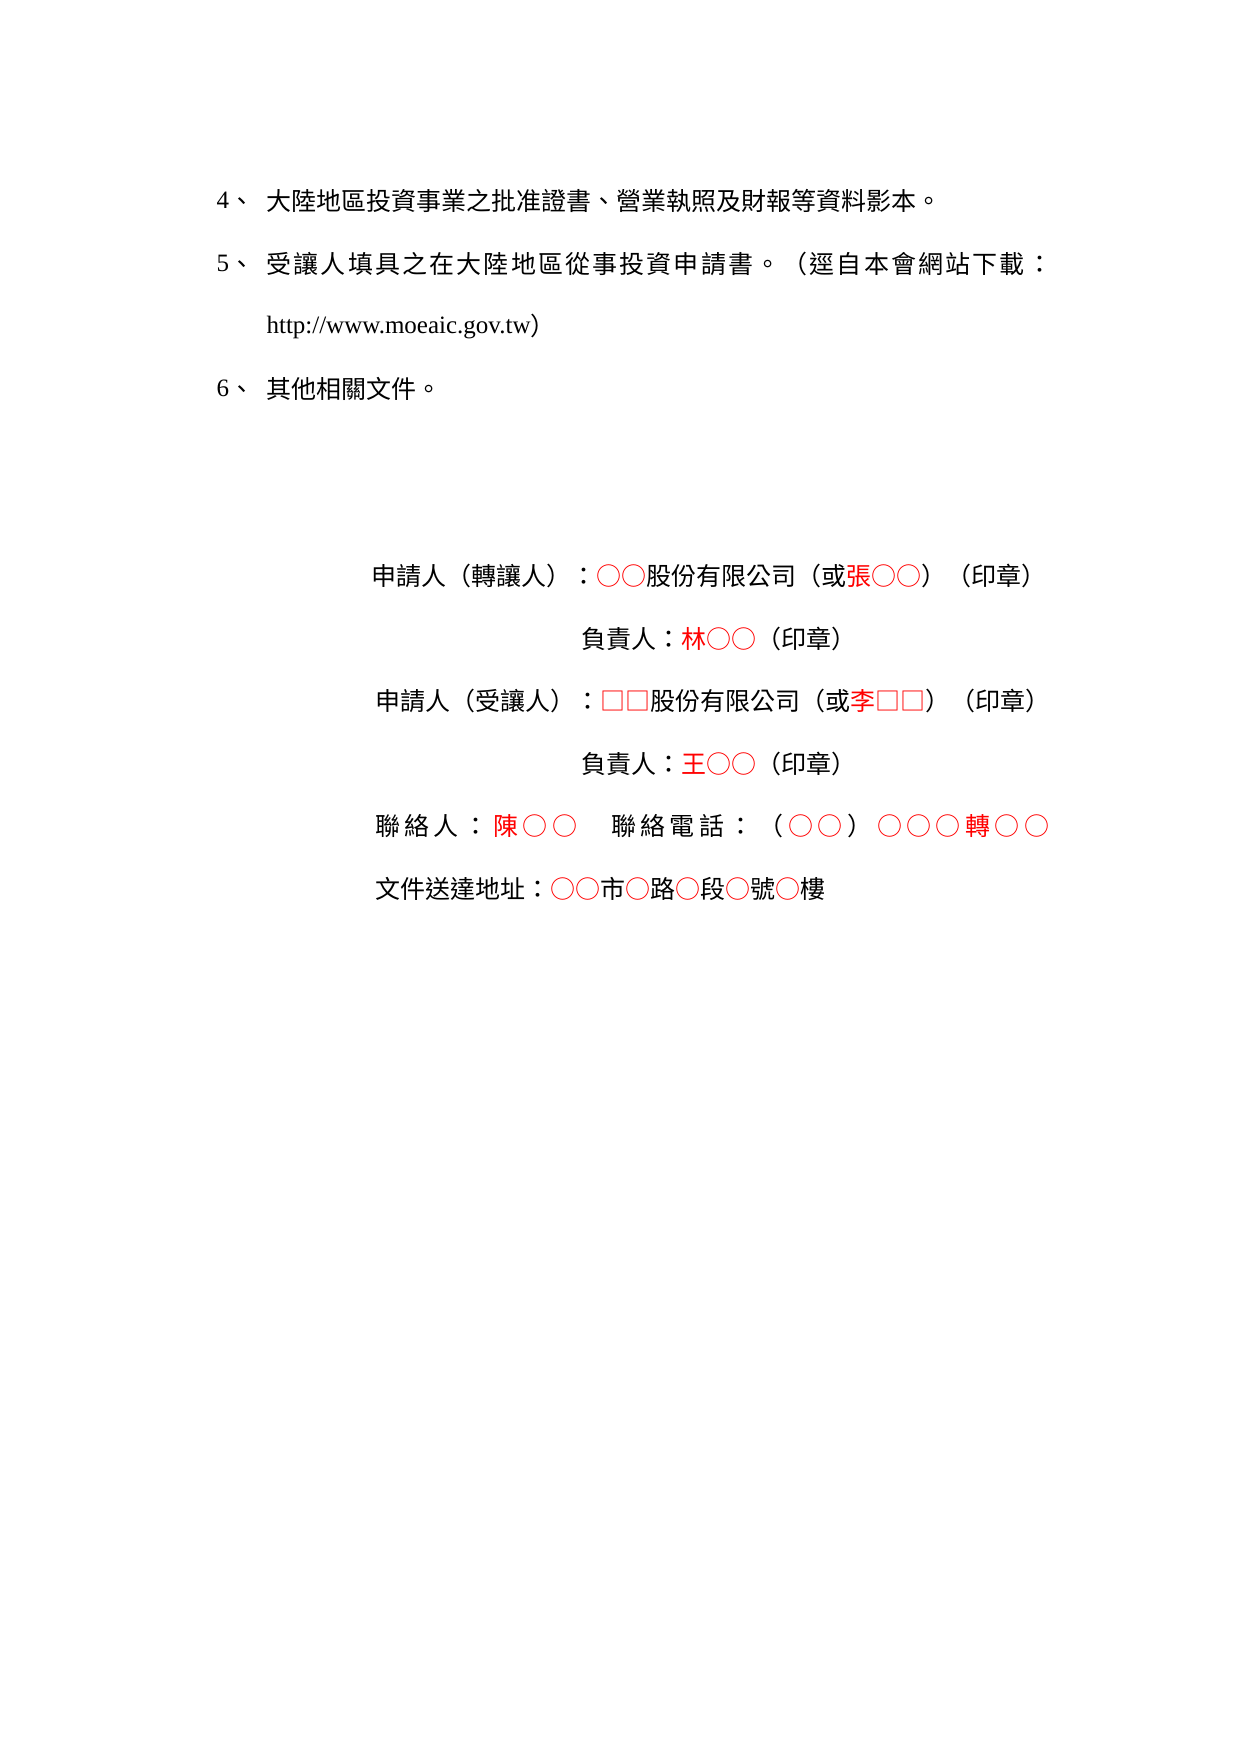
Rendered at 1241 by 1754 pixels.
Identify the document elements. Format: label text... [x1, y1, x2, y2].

text 聯絡人：陳○○ 聯絡電話：（○○）○○○轉○○ 文件送達地址：○○市○路○段○號○樓 [375, 783, 1050, 908]
text 負責人：林○○（印章） [484, 596, 1050, 658]
text 申請人（受讓人）：□□股份有限公司（或李□□）（印章） [375, 658, 1050, 721]
list 其他相關文件。 [216, 346, 1053, 408]
list 受讓人填具之在大陸地區從事投資申請書。（逕自本會網站下載：http://www.moeaic.gov.tw） [216, 221, 1053, 346]
list 大陸地區投資事業之批准證書、營業執照及財報等資料影本。 [216, 158, 1053, 221]
text 負責人：王○○（印章） [487, 721, 1050, 783]
text 申請人（轉讓人）：○○股份有限公司（或張○○）（印章） [371, 533, 1050, 596]
